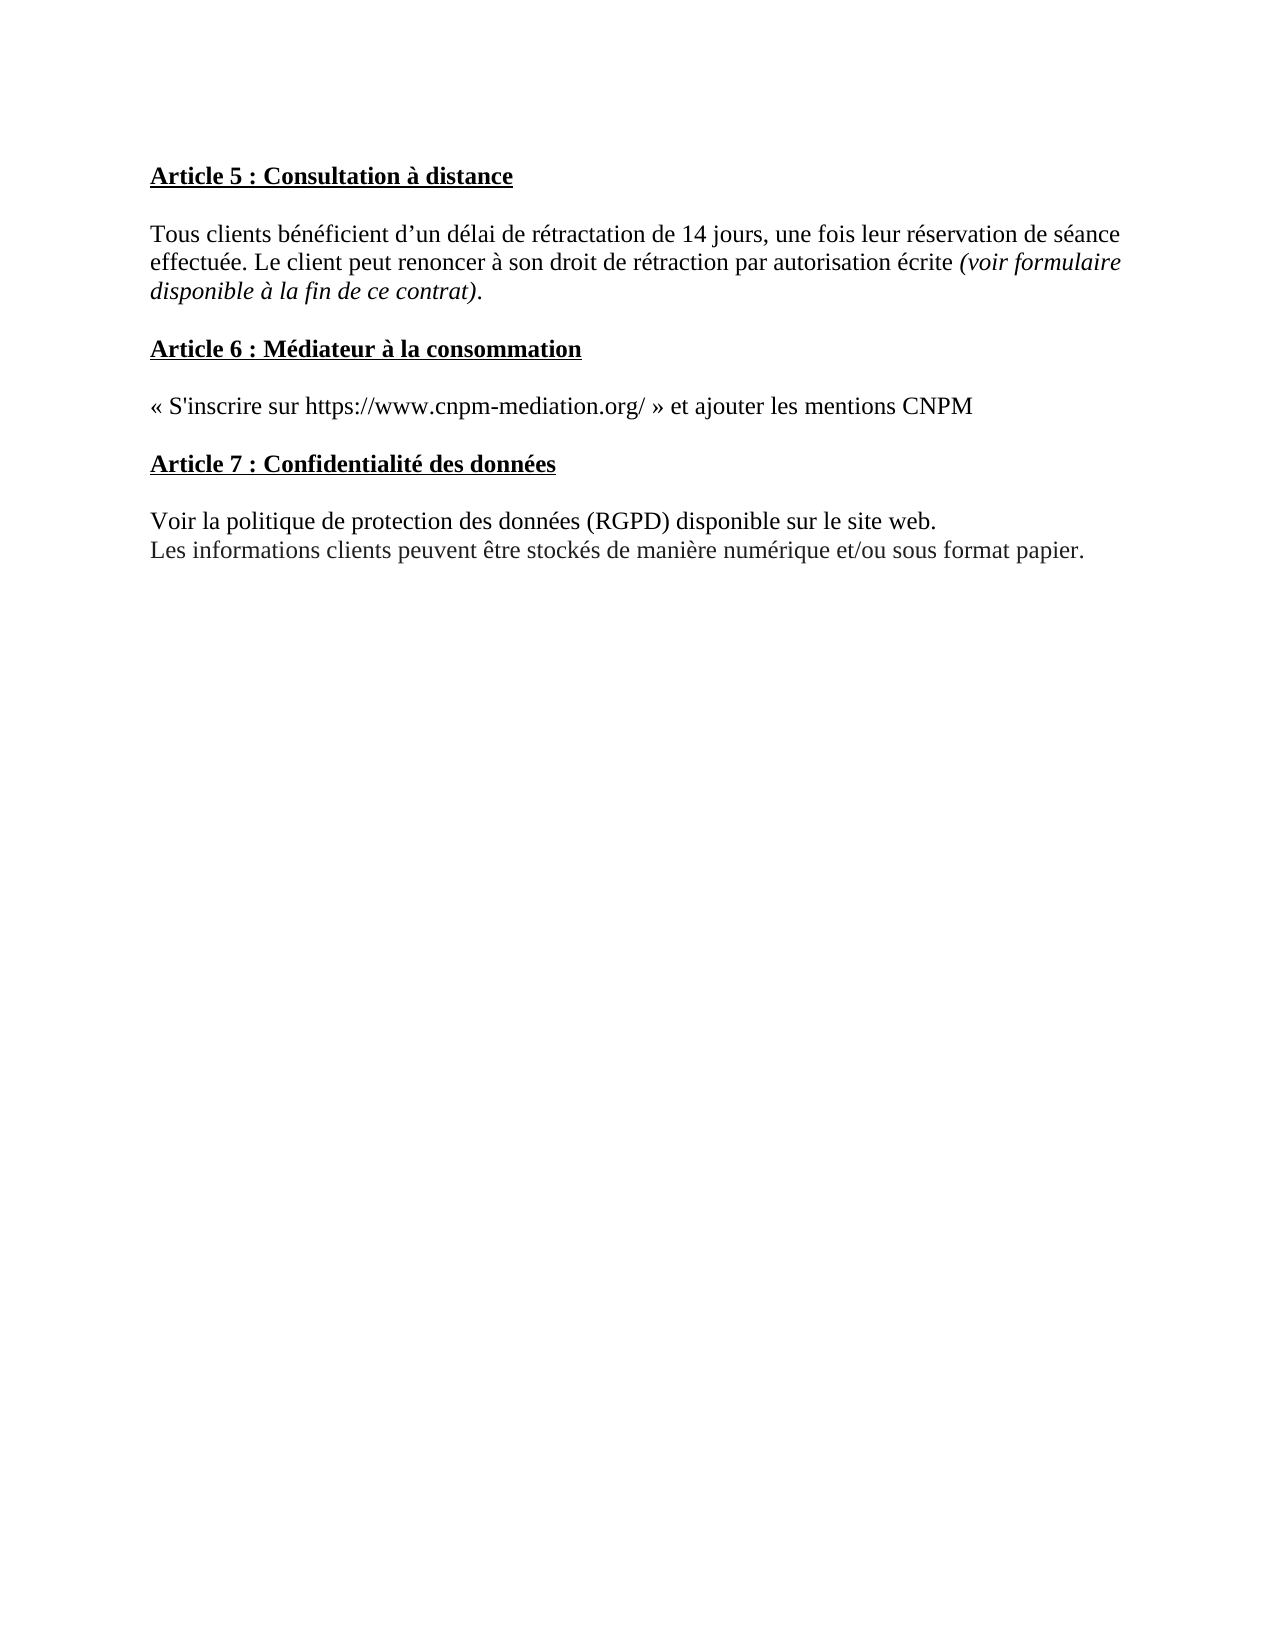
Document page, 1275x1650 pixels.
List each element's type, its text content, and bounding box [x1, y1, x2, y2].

text Article 5 : Consultation à distance [150, 161, 1125, 190]
text Article 6 : Médiateur à la consommation [150, 334, 1125, 362]
text Voir la politique de protection des données (RGPD) disponible sur le site web. [150, 506, 1125, 535]
text Article 7 : Confidentialité des données [150, 449, 1125, 477]
text « S'inscrire sur https://www.cnpm-mediation.org/ » et ajouter les mentions CNPM [150, 391, 1125, 420]
text Les informations clients peuvent être stockés de manière numérique et/ou sous format papier. [150, 535, 1125, 564]
text Tous clients bénéficient d’un délai de rétractation de 14 jours, une fois leur réservation de séance effectuée. Le client peut renoncer à son droit de rétraction par autorisation écrite (voir formulaire disponible à la fin de ce contrat). [150, 219, 1125, 305]
